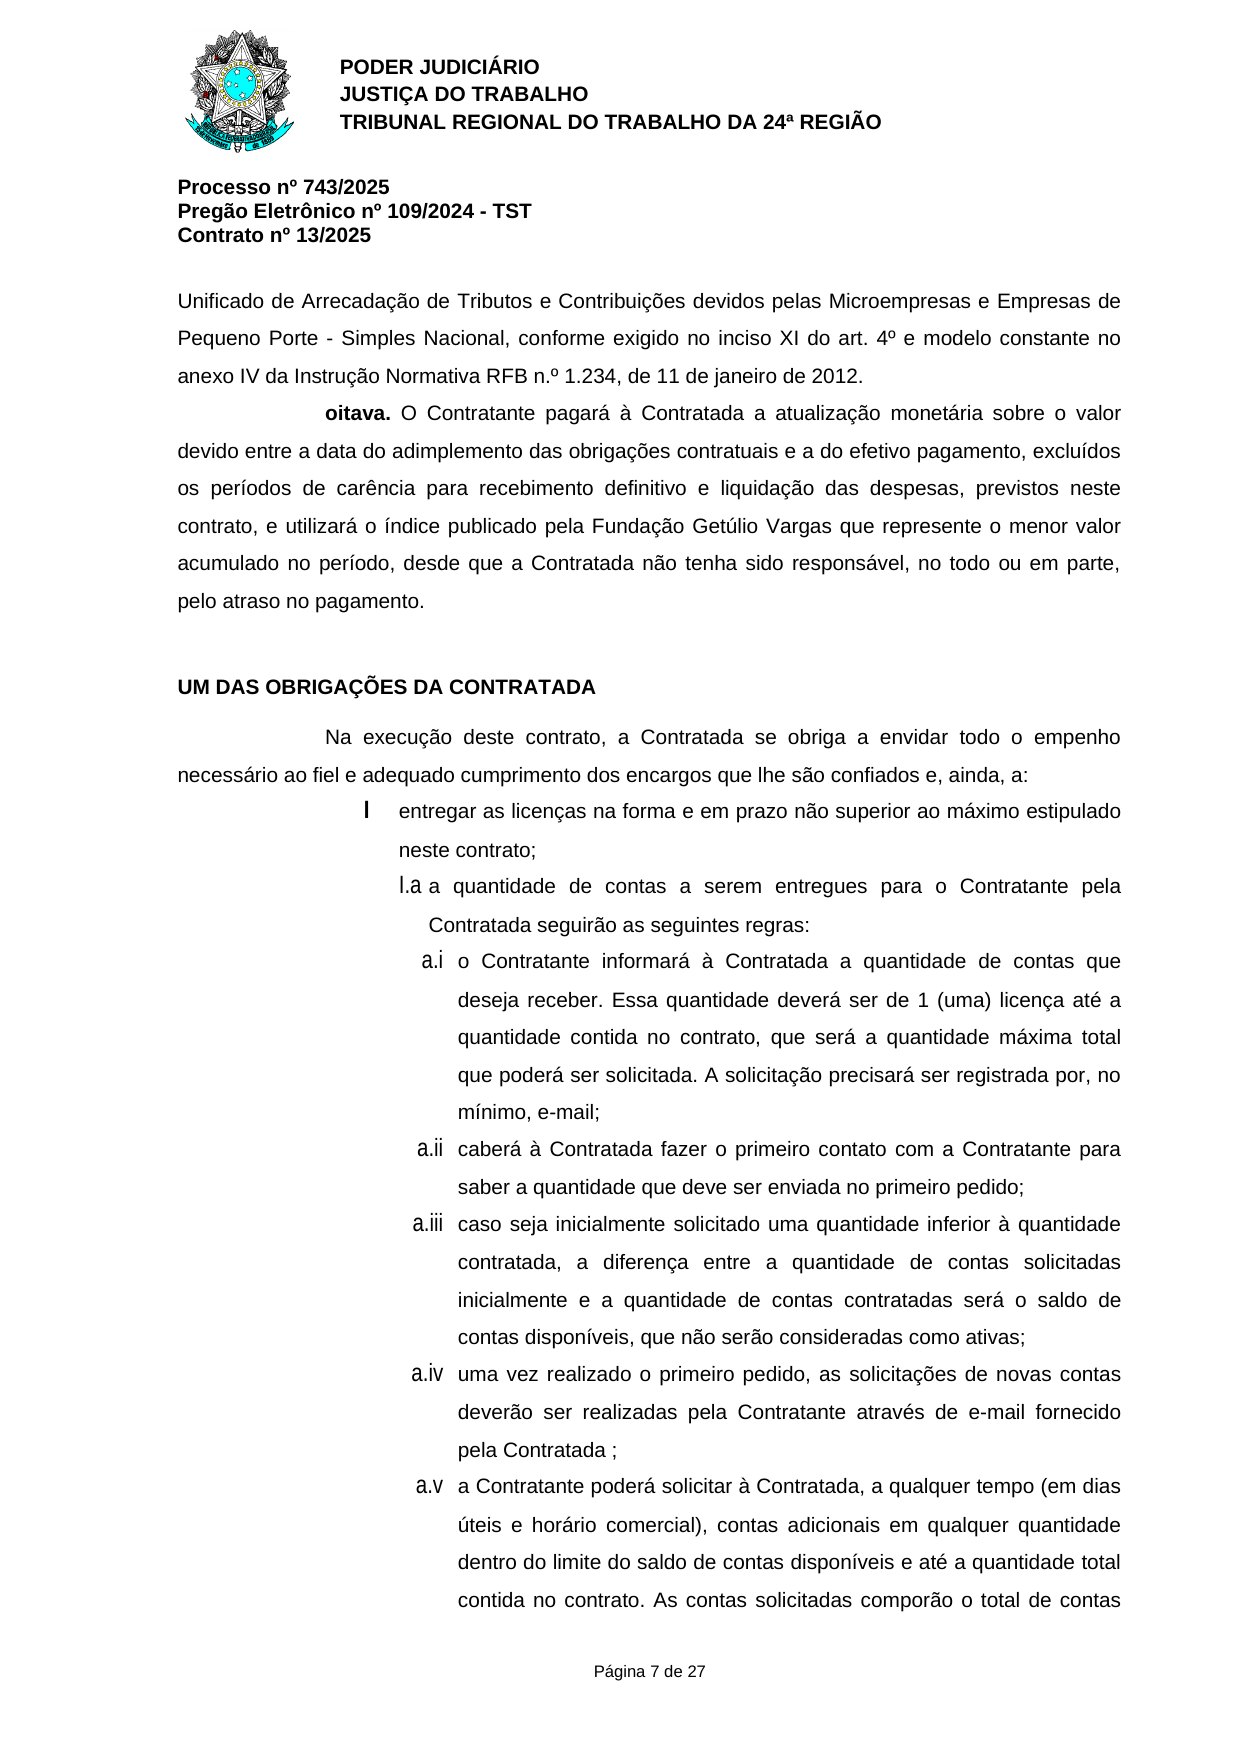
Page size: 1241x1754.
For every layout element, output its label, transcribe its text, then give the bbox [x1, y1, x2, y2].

list o Contratante informará à Contratada a quantidade de contas que deseja receber. Essa quantidade deverá ser de 1 (uma) licença até a quantidade contida no contrato, que será a quantidade máxima total que poderá ser solicitada. A solicitação precisará ser registrada por, no mínimo, e-mail; [443, 937, 1122, 1124]
subtitle DAS OBRIGAÇÕES DA CONTRATADA [177, 675, 1122, 699]
list a quantidade de contas a serem entregues para o Contratante pela Contratada seguirão as seguintes regras: [399, 862, 1122, 937]
list Na execução deste contrato, a Contratada se obriga a envidar todo o empenho necessário ao fiel e adequado cumprimento dos encargos que lhe são confiados e, ainda, a: [177, 712, 1122, 787]
list a Contratante poderá solicitar à Contratada, a qualquer tempo (em dias úteis e horário comercial), contas adicionais em qualquer quantidade dentro do limite do saldo de contas disponíveis e até a quantidade total contida no contrato. As contas solicitadas comporão o total de contas [443, 1462, 1122, 1612]
list caberá à Contratada fazer o primeiro contato com a Contratante para saber a quantidade que deve ser enviada no primeiro pedido; [443, 1124, 1122, 1199]
list oitava. O Contratante pagará à Contratada a atualização monetária sobre o valor devido entre a data do adimplemento das obrigações contratuais e a do efetivo pagamento, excluídos os períodos de carência para recebimento definitivo e liquidação das despesas, previstos neste contrato, e utilizará o índice publicado pela Fundação Getúlio Vargas que represente o menor valor acumulado no período, desde que a Contratada não tenha sido responsável, no todo ou em parte, pelo atraso no pagamento. [177, 388, 1122, 613]
list Unificado de Arrecadação de Tributos e Contribuições devidos pelas Microempresas e Empresas de Pequeno Porte - Simples Nacional, conforme exigido no inciso XI do art. 4º e modelo constante no anexo IV da Instrução Normativa RFB n.º 1.234, de 11 de janeiro de 2012. [177, 275, 1122, 388]
list caso seja inicialmente solicitado uma quantidade inferior à quantidade contratada, a diferença entre a quantidade de contas solicitadas inicialmente e a quantidade de contas contratadas será o saldo de contas disponíveis, que não serão consideradas como ativas; [443, 1199, 1122, 1349]
list entregar as licenças na forma e em prazo não superior ao máximo estipulado neste contrato; [369, 787, 1122, 862]
list uma vez realizado o primeiro pedido, as solicitações de novas contas deverão ser realizadas pela Contratante através de e-mail fornecido pela Contratada ; [443, 1349, 1122, 1462]
picture [184, 29, 296, 153]
